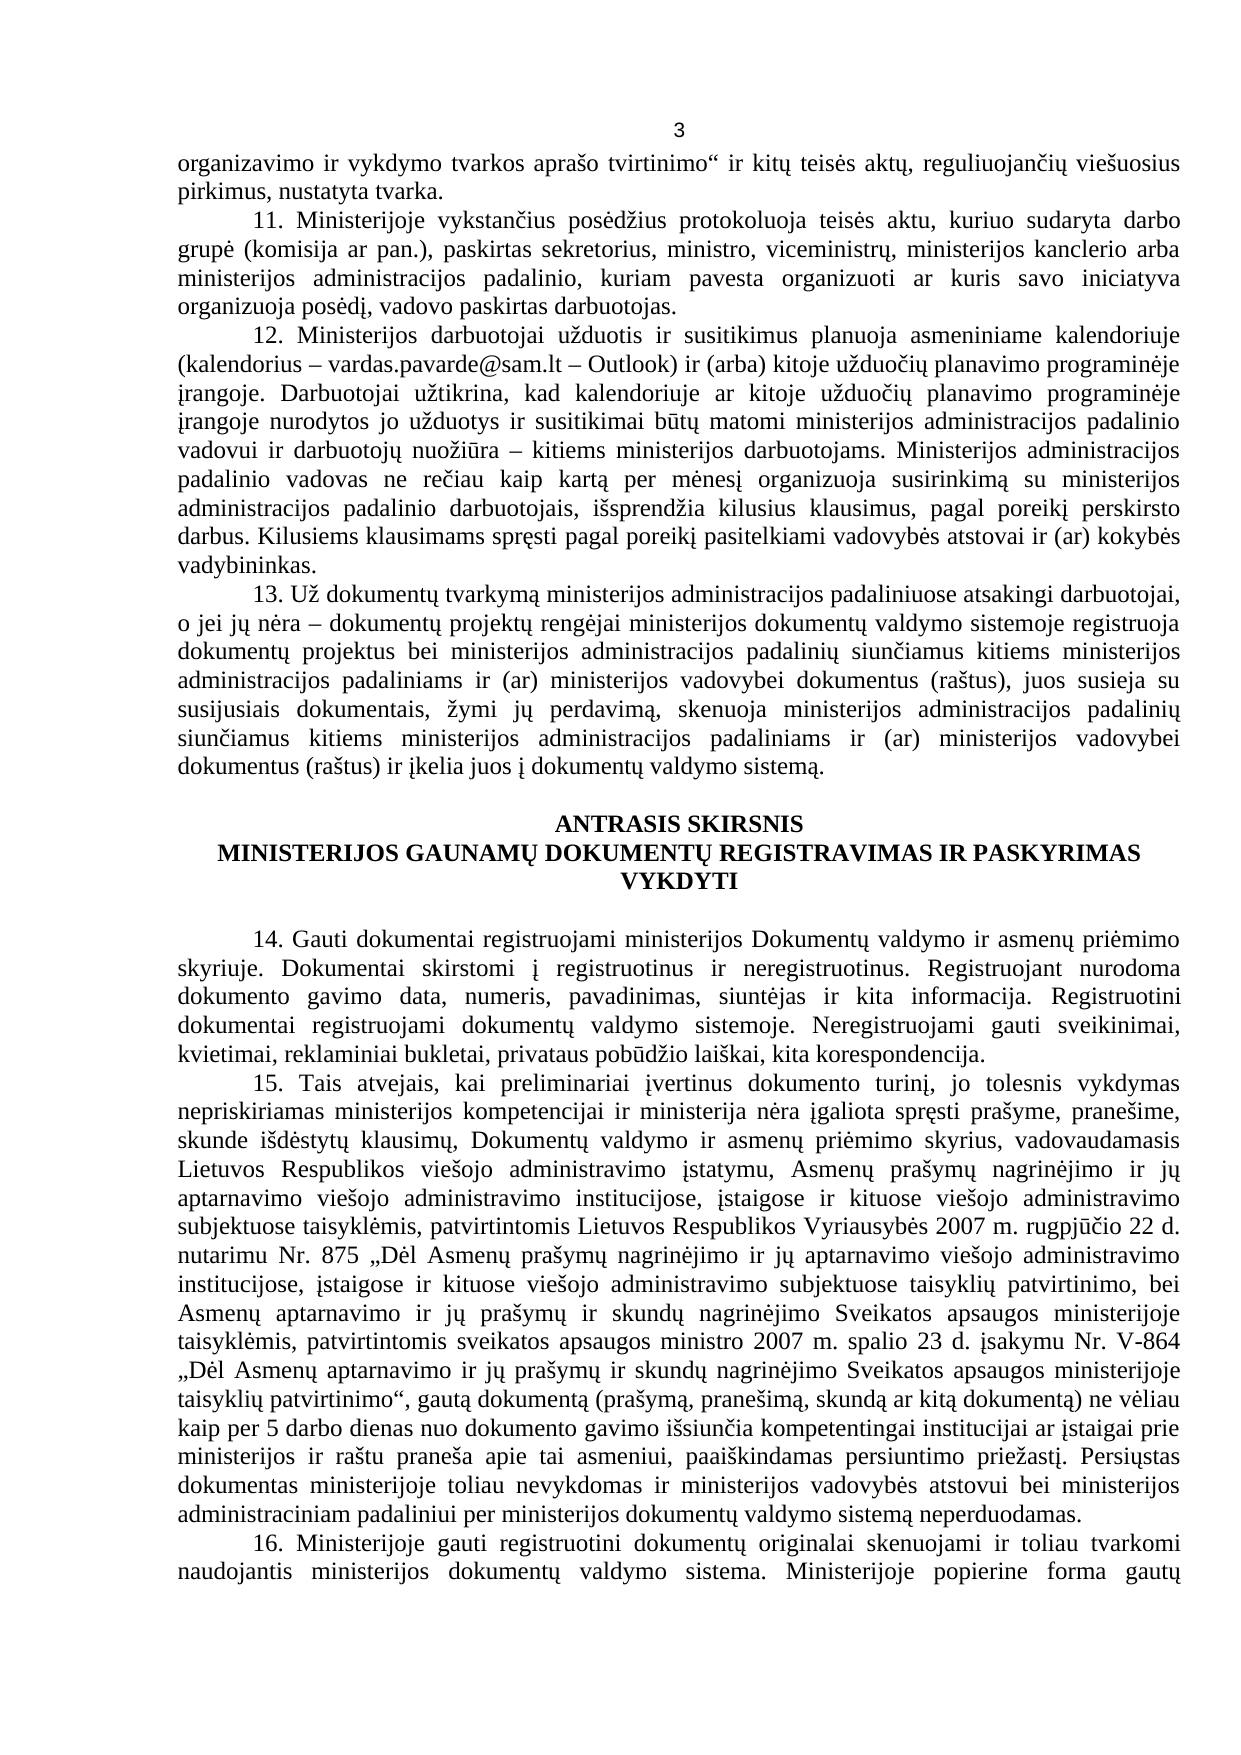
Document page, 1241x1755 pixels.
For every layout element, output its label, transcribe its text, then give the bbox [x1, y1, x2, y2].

text 11. Ministerijoje vykstančius posėdžius protokoluoja teisės aktu, kuriuo sudaryta darbo grupė (komisija ar pan.), paskirtas sekretorius, ministro, viceministrų, ministerijos kanclerio arba ministerijos administracijos padalinio, kuriam pavesta organizuoti ar kuris savo iniciatyva organizuoja posėdį, vadovo paskirtas darbuotojas. [177, 205, 1181, 320]
text 12. Ministerijos darbuotojai užduotis ir susitikimus planuoja asmeniniame kalendoriuje (kalendorius – vardas.pavarde@sam.lt – Outlook) ir (arba) kitoje užduočių planavimo programinėje įrangoje. Darbuotojai užtikrina, kad kalendoriuje ar kitoje užduočių planavimo programinėje įrangoje nurodytos jo užduotys ir susitikimai būtų matomi ministerijos administracijos padalinio vadovui ir darbuotojų nuožiūra – kitiems ministerijos darbuotojams. Ministerijos administracijos padalinio vadovas ne rečiau kaip kartą per mėnesį organizuoja susirinkimą su ministerijos administracijos padalinio darbuotojais, išsprendžia kilusius klausimus, pagal poreikį perskirsto darbus. Kilusiems klausimams spręsti pagal poreikį pasitelkiami vadovybės atstovai ir (ar) kokybės vadybininkas. [177, 320, 1181, 579]
text ANTRASIS SKIRSNIS [177, 809, 1181, 838]
text MINISTERIJOS GAUNAMŲ DOKUMENTŲ REGISTRAVIMAS IR PASKYRIMAS VYKDYTI [177, 838, 1181, 895]
text 15. Tais atvejais, kai preliminariai įvertinus dokumento turinį, jo tolesnis vykdymas nepriskiriamas ministerijos kompetencijai ir ministerija nėra įgaliota spręsti prašyme, pranešime, skunde išdėstytų klausimų, Dokumentų valdymo ir asmenų priėmimo skyrius, vadovaudamasis Lietuvos Respublikos viešojo administravimo įstatymu, Asmenų prašymų nagrinėjimo ir jų aptarnavimo viešojo administravimo institucijose, įstaigose ir kituose viešojo administravimo subjektuose taisyklėmis, patvirtintomis Lietuvos Respublikos Vyriausybės 2007 m. rugpjūčio 22 d. nutarimu Nr. 875 „Dėl Asmenų prašymų nagrinėjimo ir jų aptarnavimo viešojo administravimo institucijose, įstaigose ir kituose viešojo administravimo subjektuose taisyklių patvirtinimo, bei Asmenų aptarnavimo ir jų prašymų ir skundų nagrinėjimo Sveikatos apsaugos ministerijoje taisyklėmis, patvirtintomis sveikatos apsaugos ministro 2007 m. spalio 23 d. įsakymu Nr. V-864 „Dėl Asmenų aptarnavimo ir jų prašymų ir skundų nagrinėjimo Sveikatos apsaugos ministerijoje taisyklių patvirtinimo“, gautą dokumentą (prašymą, pranešimą, skundą ar kitą dokumentą) ne vėliau kaip per 5 darbo dienas nuo dokumento gavimo išsiunčia kompetentingai institucijai ar įstaigai prie ministerijos ir raštu praneša apie tai asmeniui, paaiškindamas persiuntimo priežastį. Persiųstas dokumentas ministerijoje toliau nevykdomas ir ministerijos vadovybės atstovui bei ministerijos administraciniam padaliniui per ministerijos dokumentų valdymo sistemą neperduodamas. [177, 1068, 1181, 1528]
text 16. Ministerijoje gauti registruotini dokumentų originalai skenuojami ir toliau tvarkomi naudojantis ministerijos dokumentų valdymo sistema. Ministerijoje popierine forma gautų [177, 1528, 1181, 1585]
text organizavimo ir vykdymo tvarkos aprašo tvirtinimo“ ir kitų teisės aktų, reguliuojančių viešuosius pirkimus, nustatyta tvarka. [177, 148, 1181, 205]
text 13. Už dokumentų tvarkymą ministerijos administracijos padaliniuose atsakingi darbuotojai, o jei jų nėra – dokumentų projektų rengėjai ministerijos dokumentų valdymo sistemoje registruoja dokumentų projektus bei ministerijos administracijos padalinių siunčiamus kitiems ministerijos administracijos padaliniams ir (ar) ministerijos vadovybei dokumentus (raštus), juos susieja su susijusiais dokumentais, žymi jų perdavimą, skenuoja ministerijos administracijos padalinių siunčiamus kitiems ministerijos administracijos padaliniams ir (ar) ministerijos vadovybei dokumentus (raštus) ir įkelia juos į dokumentų valdymo sistemą. [177, 579, 1181, 780]
text 14. Gauti dokumentai registruojami ministerijos Dokumentų valdymo ir asmenų priėmimo skyriuje. Dokumentai skirstomi į registruotinus ir neregistruotinus. Registruojant nurodoma dokumento gavimo data, numeris, pavadinimas, siuntėjas ir kita informacija. Registruotini dokumentai registruojami dokumentų valdymo sistemoje. Neregistruojami gauti sveikinimai, kvietimai, reklaminiai bukletai, privataus pobūdžio laiškai, kita korespondencija. [177, 924, 1181, 1068]
